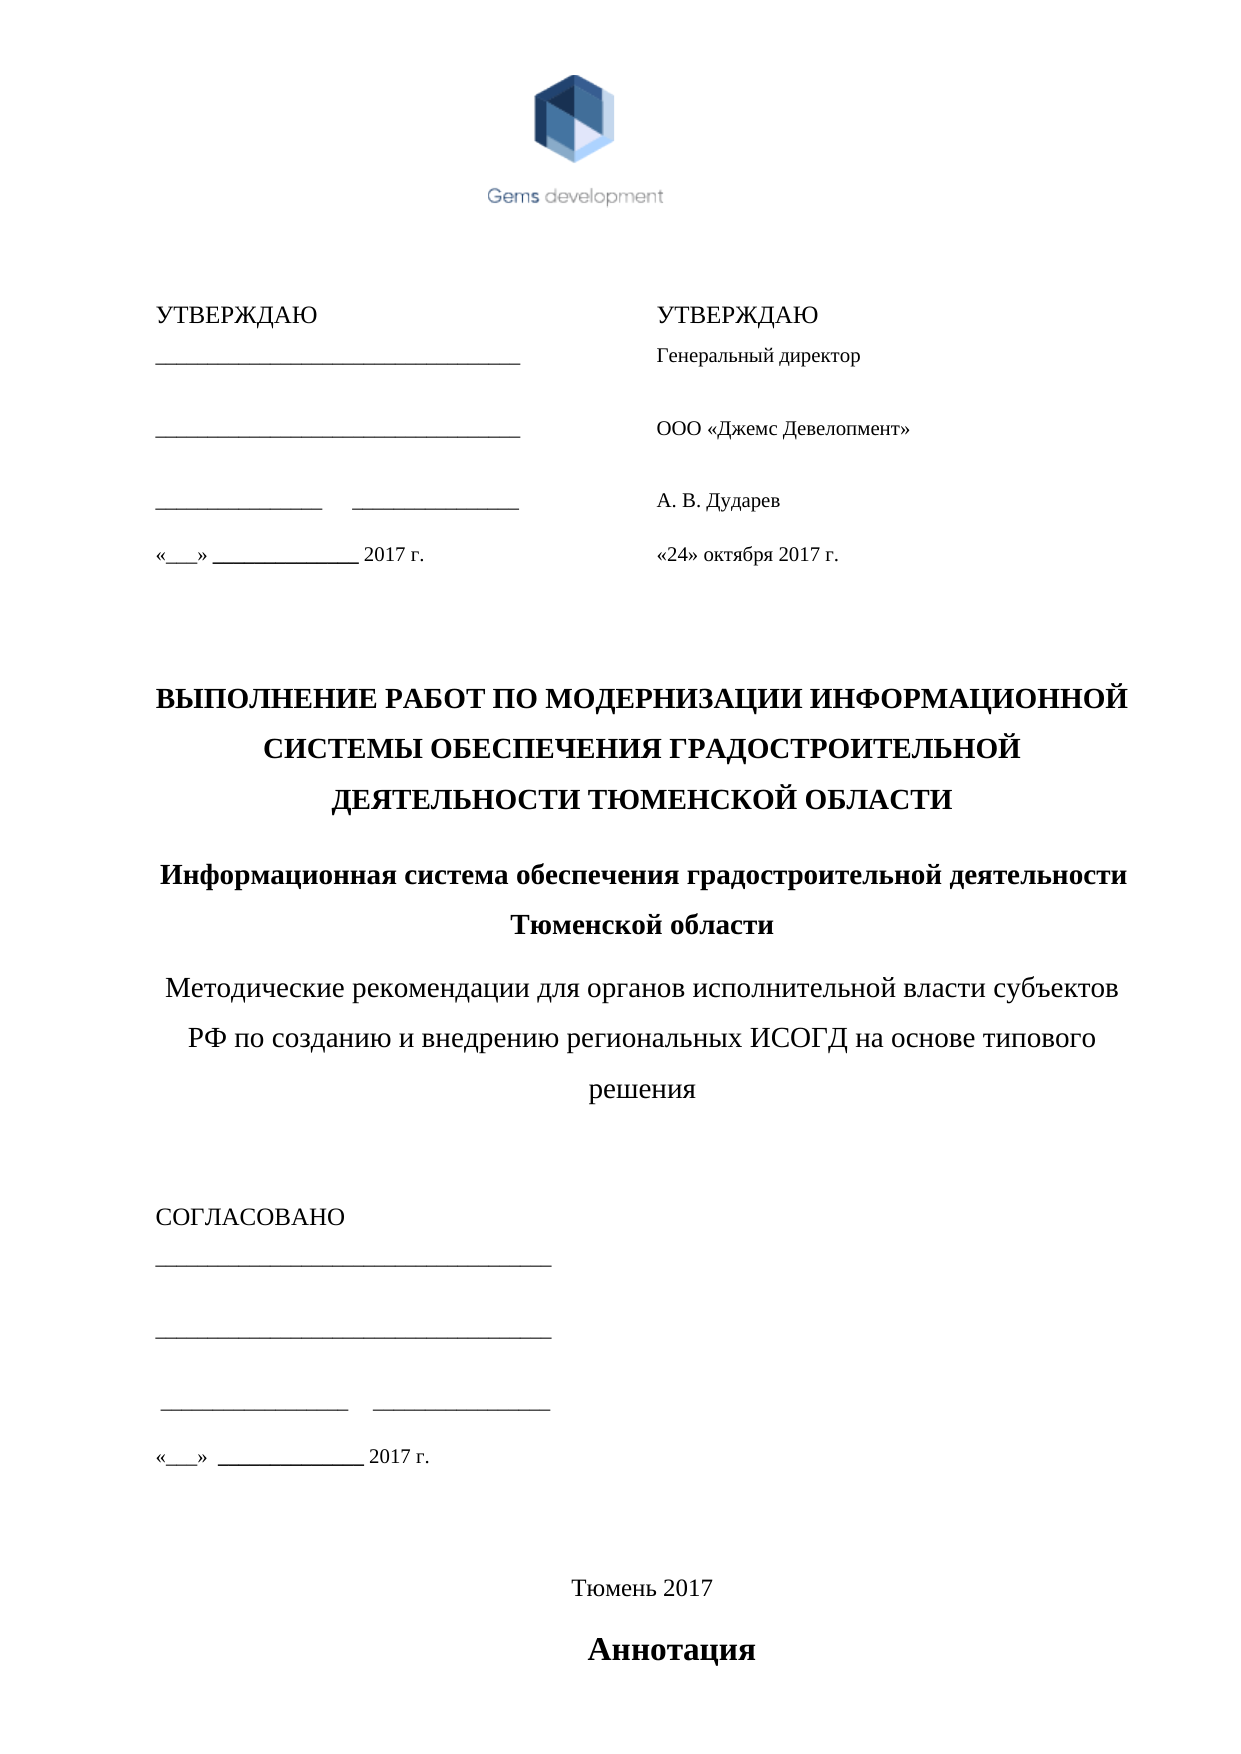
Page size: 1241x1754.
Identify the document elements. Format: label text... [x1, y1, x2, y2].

table_cell [1140, 1245, 1144, 1389]
table_cell [1140, 581, 1144, 1164]
table_header УТВЕРЖДАЮ [645, 300, 1144, 343]
table_cell [1123, 1245, 1140, 1389]
table_cell СОГЛАСОВАНО [144, 1164, 625, 1245]
table_cell [595, 1389, 845, 1444]
table_cell «___» ______________ 2017 г. [144, 1444, 625, 1573]
table_cell _________________ [362, 1389, 595, 1444]
table_cell выполнение работ по модернизации информационной системы обеспечения градостроительной деятельности Тюменской области Информационная система обеспечения градостроительной деятельности Тюменской области Методические рекомендации для органов исполнительной власти субъектов РФ по созданию и внедрению региональных ИСОГД на основе типового решения [144, 581, 1140, 1164]
table_header УТВЕРЖДАЮ [144, 300, 645, 343]
table_cell [625, 1164, 1123, 1245]
text Аннотация [118, 1629, 1151, 1668]
table_cell [625, 1444, 1123, 1573]
table_cell [1140, 1444, 1144, 1573]
table_cell А. В. Дударев [645, 488, 895, 542]
table_cell «___» ______________ 2017 г. [144, 542, 645, 581]
table_cell [1123, 1444, 1140, 1573]
table_cell [1123, 1389, 1140, 1444]
table_cell [1140, 1389, 1144, 1444]
table_cell [625, 1245, 1123, 1389]
table_cell ___________________________________ ___________________________________ [144, 344, 645, 488]
table_cell Генеральный директор ООО «Джемс Девелопмент» [645, 344, 1144, 488]
table_cell Тюмень 2017 [144, 1573, 1140, 1629]
table_cell [1140, 1164, 1144, 1245]
table_cell [1140, 1573, 1144, 1629]
table_cell «24» октября 2017 г. [645, 542, 1144, 581]
table_cell [845, 1389, 1093, 1444]
table_cell __________________ [144, 1389, 362, 1444]
table_cell ______________________________________ ______________________________________ [144, 1245, 625, 1389]
table_cell [1123, 1164, 1140, 1245]
table_cell [1093, 1389, 1123, 1444]
table_cell [895, 488, 1144, 542]
table_cell ________________ [144, 488, 336, 542]
table_cell ________________ [336, 488, 645, 542]
